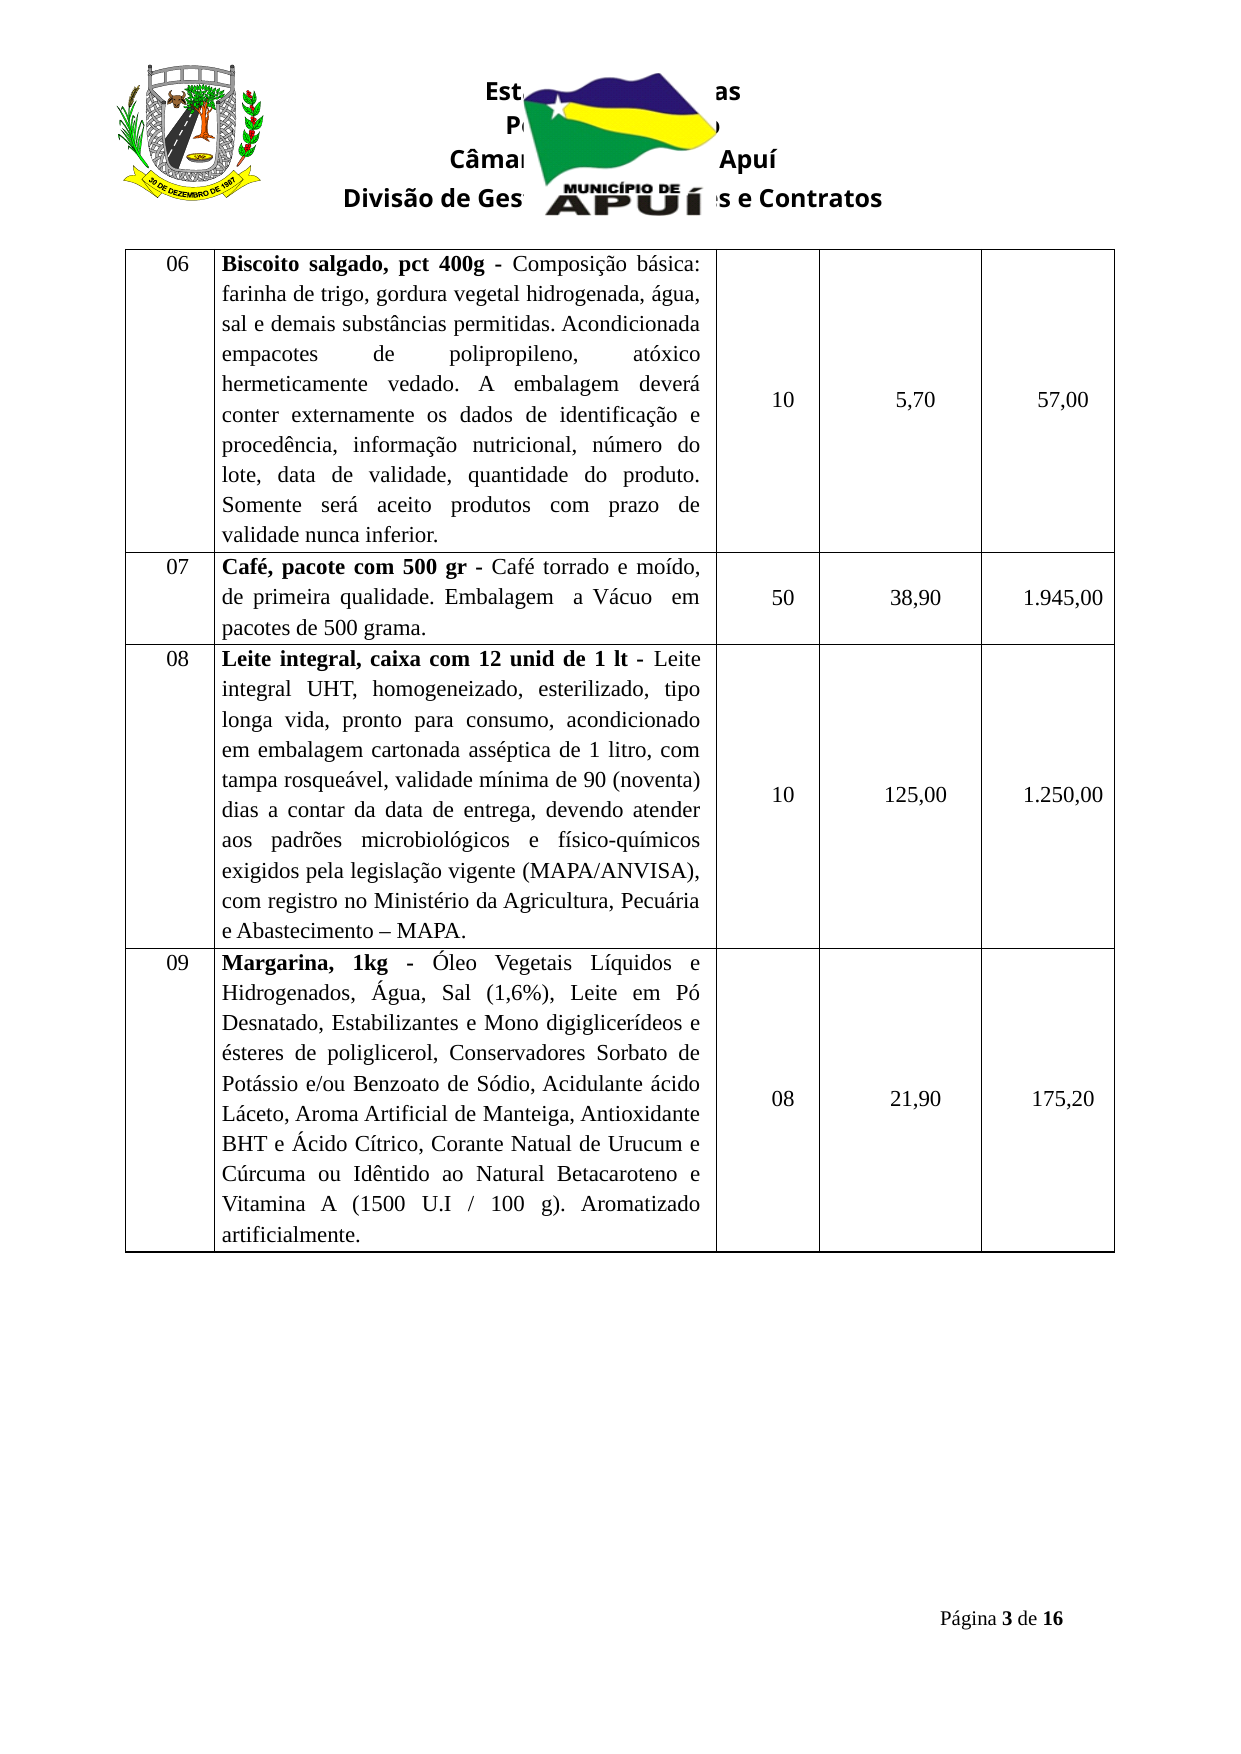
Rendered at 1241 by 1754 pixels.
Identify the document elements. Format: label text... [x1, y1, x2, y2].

table_cell 08 [126, 645, 214, 948]
table_cell 10 [717, 250, 819, 552]
table_cell 09 [126, 949, 214, 1251]
table_cell Leite integral, caixa com 12 unid de 1 lt - Leite integral UHT, homogeneizado, esterilizado, tipo longa vida, pronto para consumo, acondicionado em embalagem cartonada asséptica de 1 litro, com tampa rosqueável, validade mínima de 90 (noventa) dias a contar da data de entrega, devendo atender aos padrões microbiológicos e físico-químicos exigidos pela legislação vigente (MAPA/ANVISA), com registro no Ministério da Agricultura, Pecuária e Abastecimento – MAPA. [215, 645, 716, 948]
table_cell Biscoito salgado, pct 400g - Composição básica: farinha de trigo, gordura vegetal hidrogenada, água, sal e demais substâncias permitidas. Acondicionada empacotes de polipropileno, atóxico hermeticamente vedado. A embalagem deverá conter externamente os dados de identificação e procedência, informação nutricional, número do lote, data de validade, quantidade do produto. Somente será aceito produtos com prazo de validade nunca inferior. [215, 250, 716, 552]
table_cell 21,90 [820, 949, 981, 1251]
table_cell 57,00 [982, 250, 1114, 552]
table_cell 5,70 [820, 250, 981, 552]
table_cell 1.945,00 [982, 553, 1114, 644]
table_cell Margarina, 1kg - Óleo Vegetais Líquidos e Hidrogenados, Água, Sal (1,6%), Leite em Pó Desnatado, Estabilizantes e Mono digiglicerídeos e ésteres de poliglicerol, Conservadores Sorbato de Potássio e/ou Benzoato de Sódio, Acidulante ácido Láceto, Aroma Artificial de Manteiga, Antioxidante BHT e Ácido Cítrico, Corante Natual de Urucum e Cúrcuma ou Idêntido ao Natural Betacaroteno e Vitamina A (1500 U.I / 100 g). Aromatizado artificialmente. [215, 949, 716, 1251]
table_cell 38,90 [820, 553, 981, 644]
table_cell 08 [717, 949, 819, 1251]
table_cell 07 [126, 553, 214, 644]
table_cell 125,00 [820, 645, 981, 948]
table_cell 50 [717, 553, 819, 644]
table_cell 06 [126, 250, 214, 552]
table_cell 1.250,00 [982, 645, 1114, 948]
table_cell 10 [717, 645, 819, 948]
table_cell 175,20 [982, 949, 1114, 1251]
table_cell Café, pacote com 500 gr - Café torrado e moído, de primeira qualidade. Embalagem a Vácuo em pacotes de 500 grama. [215, 553, 716, 644]
